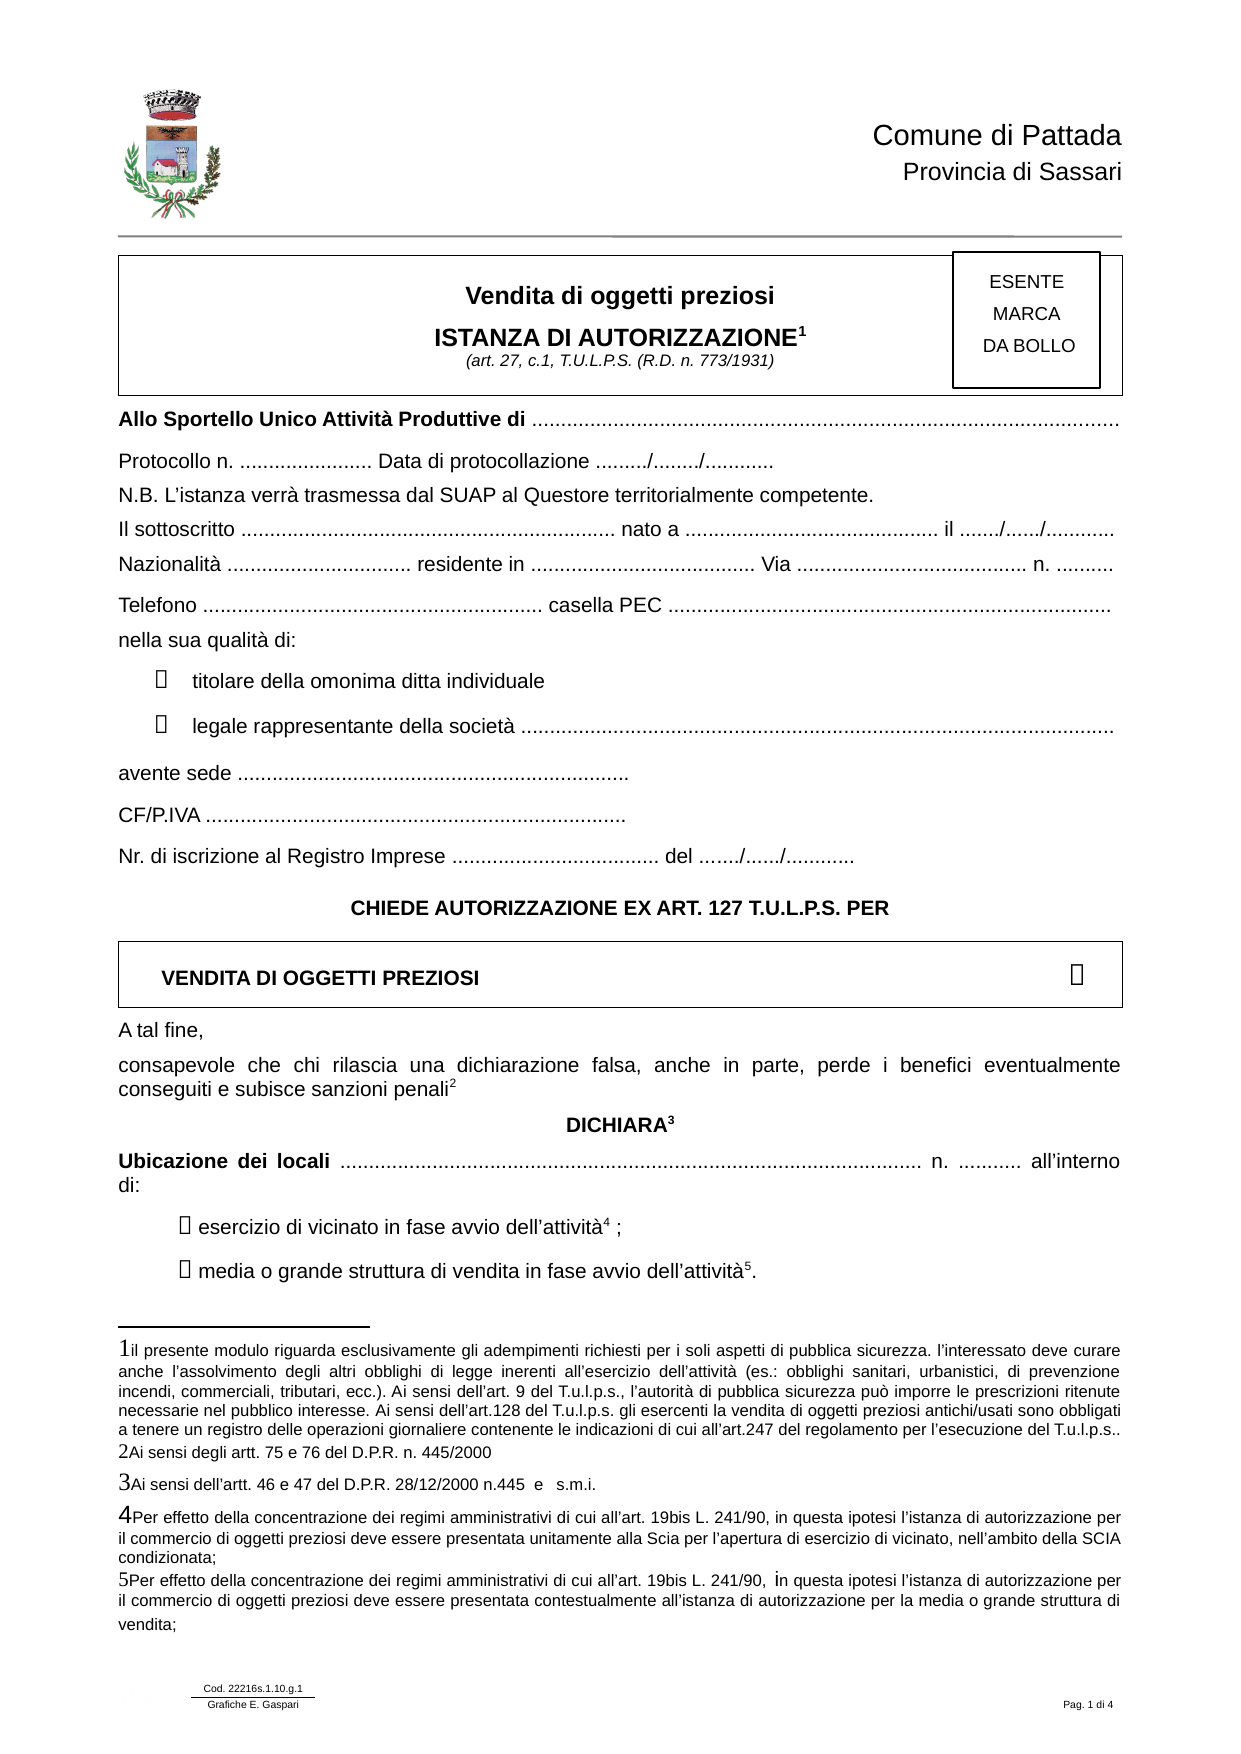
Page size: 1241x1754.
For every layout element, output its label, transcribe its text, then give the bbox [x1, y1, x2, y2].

text Provincia di Sassari [224, 157, 1122, 185]
text A tal fine, [118, 1018, 1122, 1042]
text Ai sensi degli artt. 75 e 76 del D.P.R. n. 445/2000 [118, 1439, 1122, 1463]
text  media o grande struttura di vendita in fase avvio dell’attività. [177, 1252, 1122, 1286]
text CF/P.IVA ......................................................................... [118, 803, 1122, 827]
text Ubicazione dei locali ..................................................................................................... n. ........... all’interno di: [118, 1149, 1122, 1197]
text Nazionalità ................................ residente in ....................................... Via ........................................ n. .......... [118, 552, 1122, 576]
text  legale rappresentante della società ....................................................................................................... [153, 706, 1122, 740]
text Per effetto della concentrazione dei regimi amministrativi di cui all’art. 19bis L. 241/90, in questa ipotesi l’istanza di autorizzazione per il commercio di oggetti preziosi deve essere presentata unitamente alla Scia per l’apertura di esercizio di vicinato, nell’ambito della SCIA condizionata; [118, 1500, 1122, 1567]
text Comune di Pattada [224, 118, 1122, 152]
text N.B. L’istanza verrà trasmessa dal SUAP al Questore territorialmente competente. [118, 483, 1122, 507]
text Allo Sportello Unico Attività Produttive di [118, 407, 1122, 431]
text avente sede .................................................................... [118, 761, 1122, 785]
text  esercizio di vicinato in fase avvio dell’attività ; [177, 1208, 1122, 1242]
text nella sua qualità di: [118, 627, 1122, 651]
text Protocollo n. ....................... Data di protocollazione ........./......../............ [118, 448, 1122, 472]
picture [122, 87, 224, 219]
text DICHIARA [118, 1113, 1122, 1137]
text Nr. di iscrizione al Registro Imprese .................................... del ......./....../............ [118, 844, 1122, 868]
text Il sottoscritto ................................................................. nato a ............................................ il ......./....../............ [118, 517, 1122, 541]
text Per effetto della concentrazione dei regimi amministrativi di cui all’art. 19bis L. 241/90, in questa ipotesi l’istanza di autorizzazione per il commercio di oggetti preziosi deve essere presentata contestualmente all’istanza di autorizzazione per la media o grande struttura di vendita; [118, 1567, 1122, 1636]
text Telefono ........................................................... casella PEC ............................................................................. [118, 593, 1122, 617]
text  titolare della omonima ditta individuale [153, 662, 1122, 696]
text Ai sensi dell’artt. 46 e 47 del D.P.R. 28/12/2000 n.445 e s.m.i. [118, 1467, 1122, 1496]
table_header Vendita di oggetti preziosi ISTANZA DI AUTORIZZAZIONE (art. 27, c.1, T.U.L.P.S. (R.D. n. 773/1931) [119, 256, 1122, 395]
table_header VENDITA DI OGGETTI PREZIOSI  [119, 942, 1122, 1007]
text CHIEDE AUTORIZZAZIONE EX ART. 127 T.U.L.P.S. PER [118, 896, 1122, 920]
text consapevole che chi rilascia una dichiarazione falsa, anche in parte, perde i benefici eventualmente conseguiti e subisce sanzioni penali [118, 1052, 1122, 1100]
